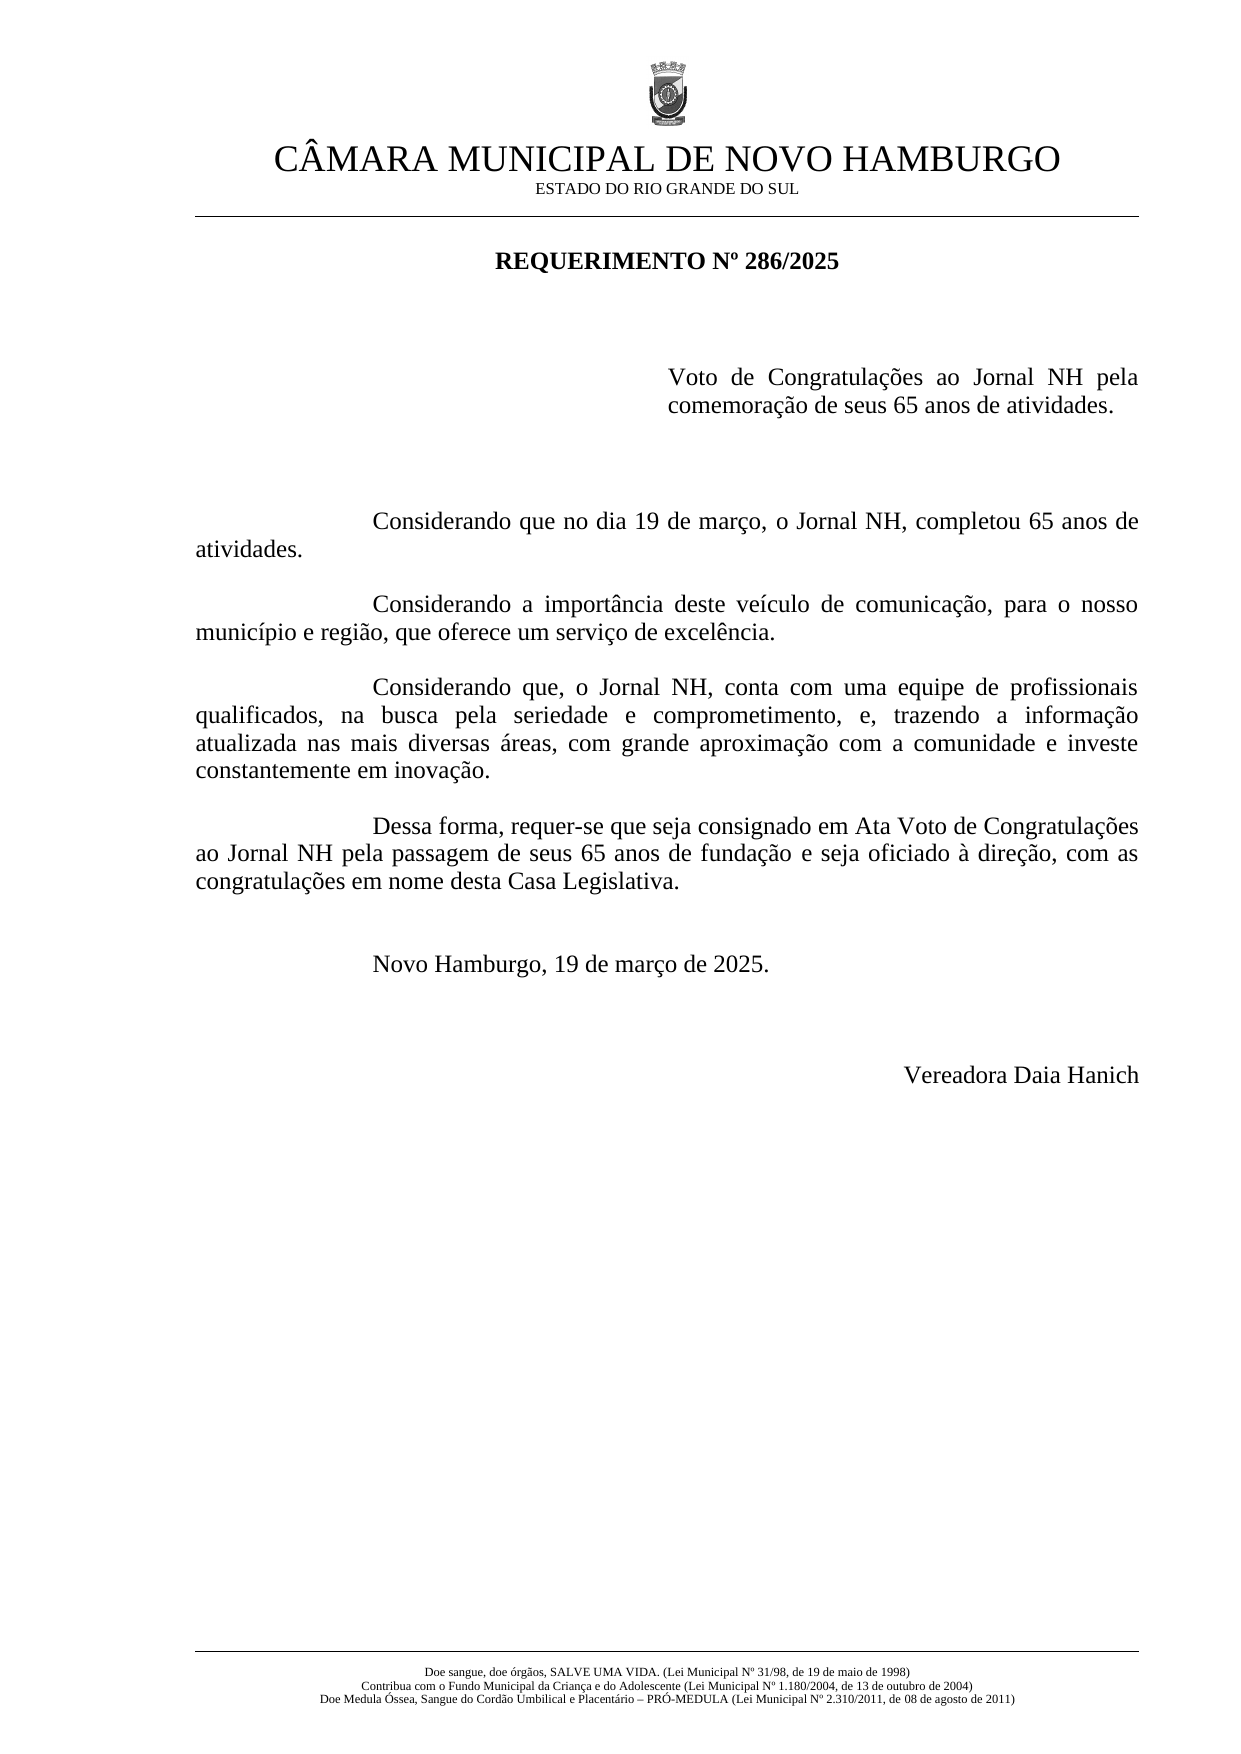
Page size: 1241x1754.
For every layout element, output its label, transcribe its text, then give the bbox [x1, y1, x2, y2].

text Considerando a importância deste veículo de comunicação, para o nosso município e região, que oferece um serviço de excelência. [195, 590, 1139, 646]
text Considerando que, o Jornal NH, conta com uma equipe de profissionais qualificados, na busca pela seriedade e comprometimento, e, trazendo a informação atualizada nas mais diversas áreas, com grande aproximação com a comunidade e investe constantemente em inovação. [195, 673, 1139, 784]
text REQUERIMENTO Nº 286/2025 [195, 247, 1139, 274]
text Considerando que no dia 19 de março, o Jornal NH, completou 65 anos de atividades. [195, 507, 1139, 562]
text Dessa forma, requer-se que seja consignado em Ata Voto de Congratulações ao Jornal NH pela passagem de seus 65 anos de fundação e seja oficiado à direção, com as congratulações em nome desta Casa Legislativa. [195, 812, 1139, 895]
text Novo Hamburgo, 19 de março de 2025. [195, 950, 1139, 978]
text Voto de Congratulações ao Jornal NH pela comemoração de seus 65 anos de atividades. [668, 363, 1139, 418]
text Vereadora Daia Hanich [195, 1061, 1139, 1089]
